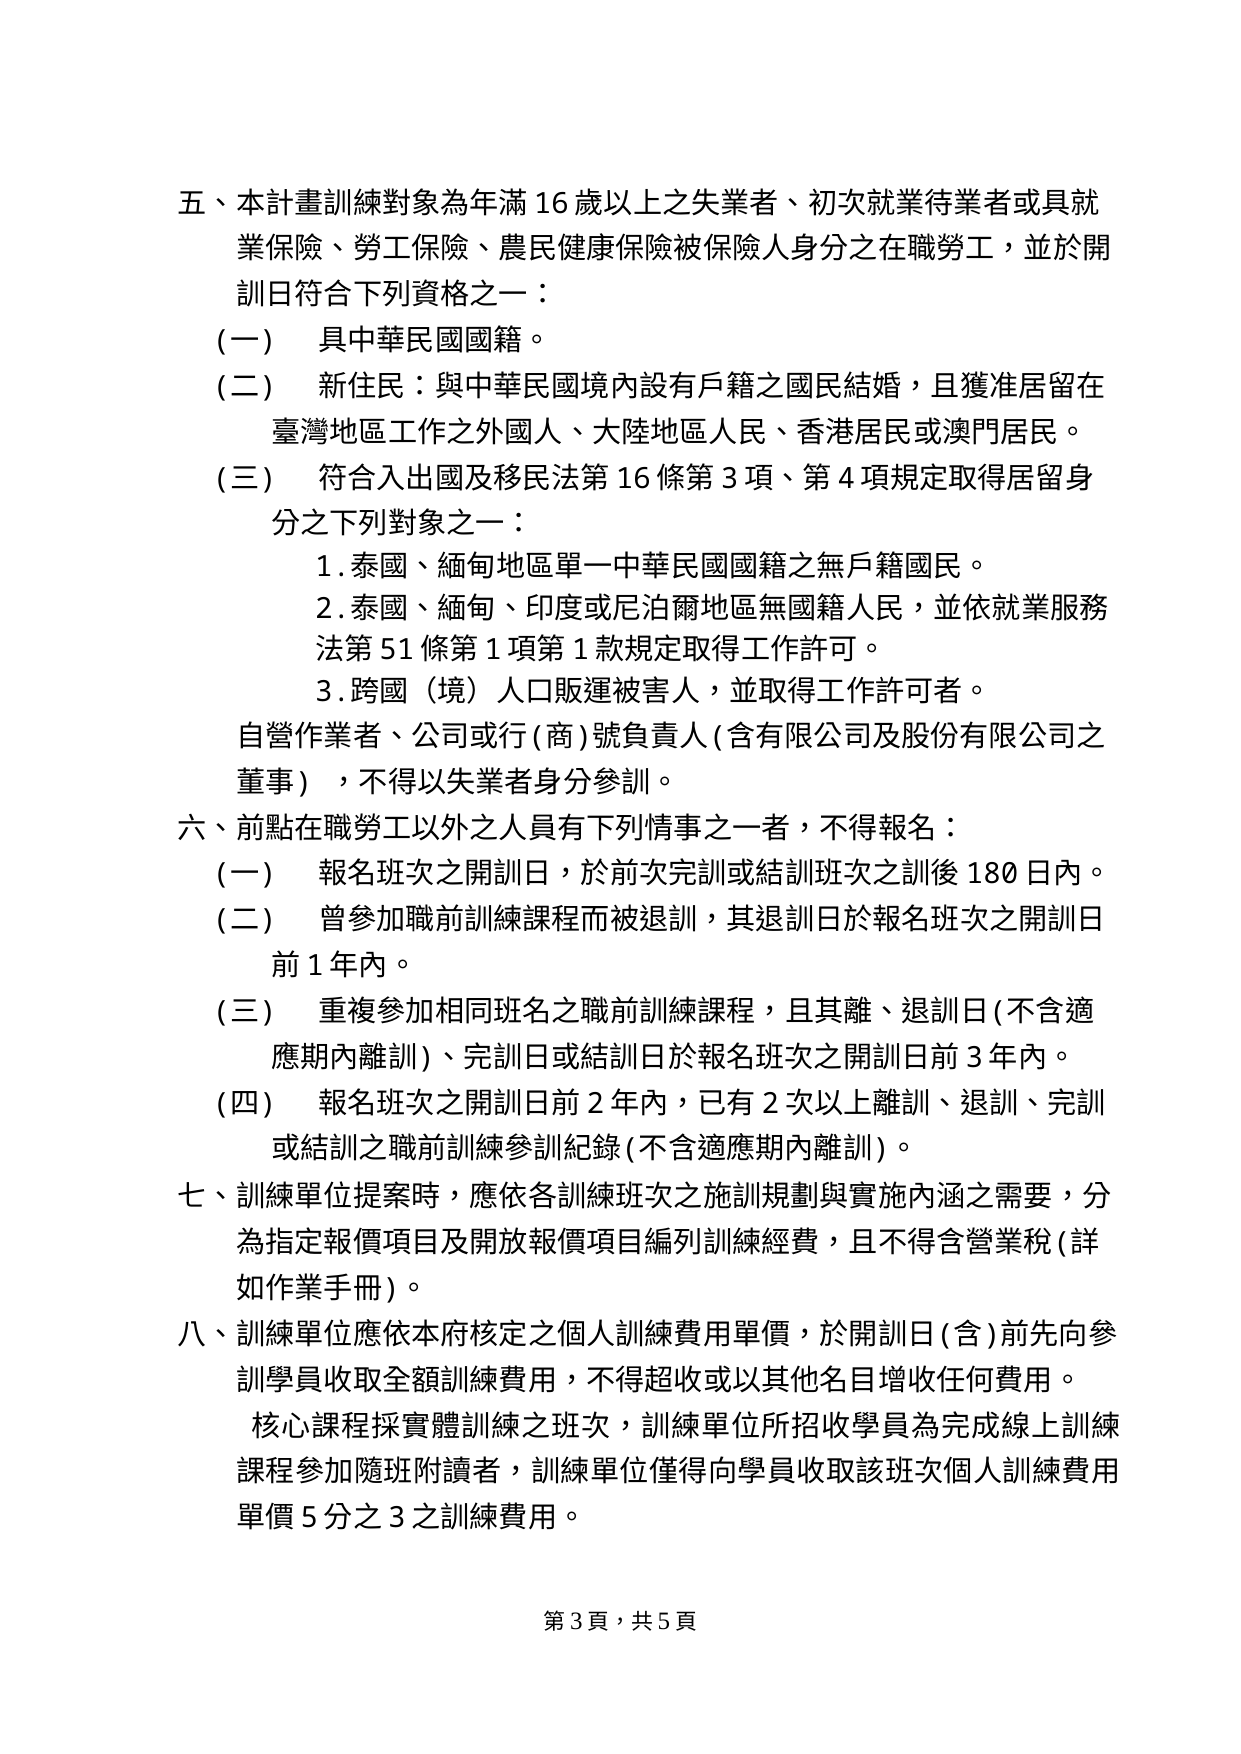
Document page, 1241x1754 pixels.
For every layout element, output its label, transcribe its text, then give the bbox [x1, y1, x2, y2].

list 本計畫訓練對象為年滿16歲以上之失業者、初次就業待業者或具就業保險、勞工保險、農民健康保險被保險人身分之在職勞工，並於開訓日符合下列資格之一： [177, 176, 1122, 314]
list 2.泰國、緬甸、印度或尼泊爾地區無國籍人民，並依就業服務法第51條第1項第1款規定取得工作許可。 [282, 585, 1122, 668]
list 訓練單位提案時，應依各訓練班次之施訓規劃與實施內涵之需要，分 [177, 1168, 1122, 1216]
list 訓練單位應依本府核定之個人訓練費用單價，於開訓日(含)前先向參訓學員收取全額訓練費用，不得超收或以其他名目增收任何費用。 [177, 1308, 1122, 1399]
list 重複參加相同班名之職前訓練課程，且其離、退訓日(不含適應期內離訓)、完訓日或結訓日於報名班次之開訓日前3年內。 [212, 985, 1122, 1076]
text 核心課程採實體訓練之班次，訓練單位所招收學員為完成線上訓練課程參加隨班附讀者，訓練單位僅得向學員收取該班次個人訓練費用單價5分之3之訓練費用。 [177, 1399, 1122, 1537]
list 曾參加職前訓練課程而被退訓，其退訓日於報名班次之開訓日前1年內。 [212, 893, 1122, 985]
list 報名班次之開訓日，於前次完訓或結訓班次之訓後180日內。 [212, 847, 1122, 893]
list 前點在職勞工以外之人員有下列情事之一者，不得報名： [177, 801, 1122, 847]
list 1.泰國、緬甸地區單一中華民國國籍之無戶籍國民。 [282, 543, 1122, 585]
list 符合入出國及移民法第16條第3項、第4項規定取得居留身分之下列對象之一： [212, 451, 1122, 543]
list 3.跨國（境）人口販運被害人，並取得工作許可者。 [282, 668, 1122, 710]
list 具中華民國國籍。 [212, 314, 1122, 360]
list 報名班次之開訓日前2年內，已有2次以上離訓、退訓、完訓或結訓之職前訓練參訓紀錄(不含適應期內離訓)。 [212, 1076, 1122, 1168]
list 自營作業者、公司或行(商)號負責人(含有限公司及股份有限公司之董事) ，不得以失業者身分參訓。 [177, 710, 1122, 801]
list 新住民：與中華民國境內設有戶籍之國民結婚，且獲准居留在臺灣地區工作之外國人、大陸地區人民、香港居民或澳門居民。 [212, 360, 1122, 451]
list 為指定報價項目及開放報價項目編列訓練經費，且不得含營業稅(詳如作業手冊)。 [177, 1216, 1122, 1308]
